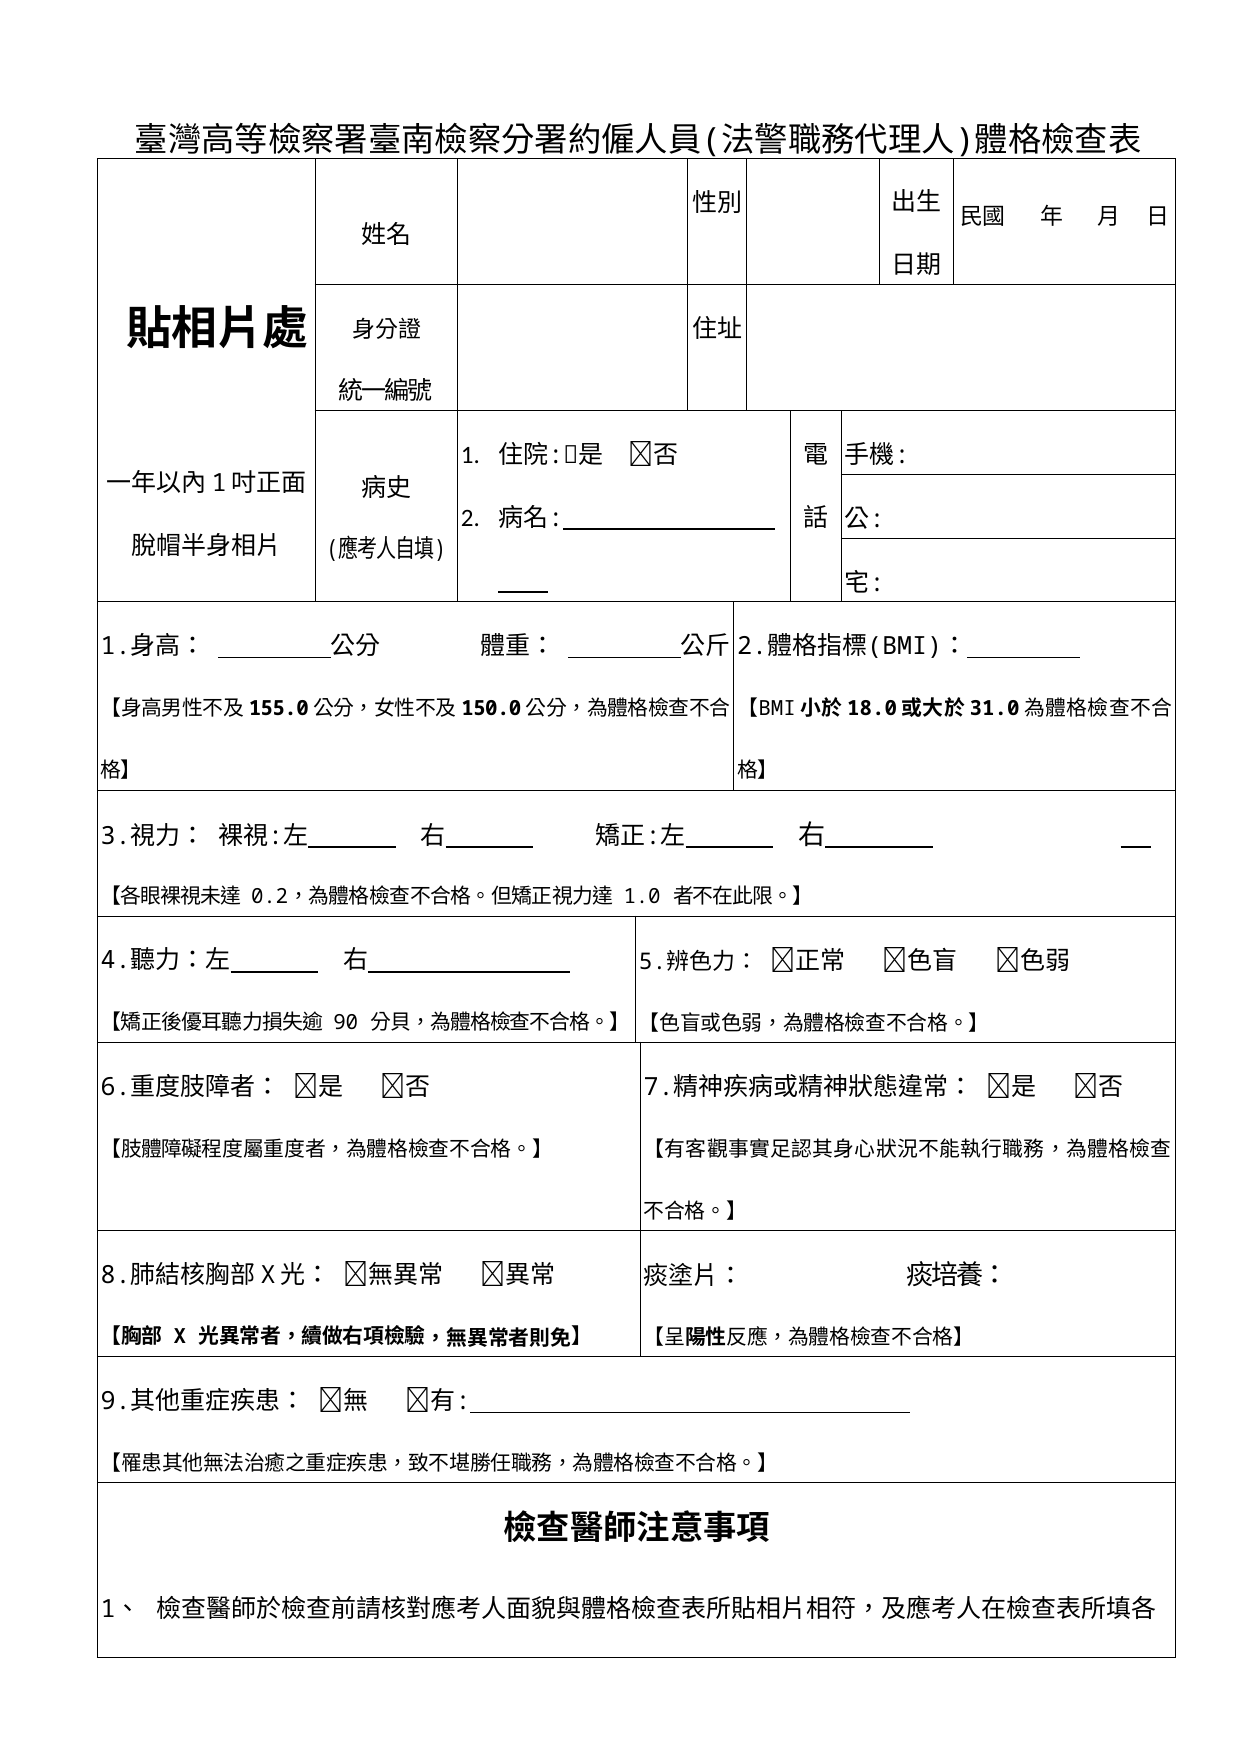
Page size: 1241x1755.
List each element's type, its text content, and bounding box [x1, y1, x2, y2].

table_header 姓名 [316, 159, 457, 284]
table_header 民國 年 月 日 [954, 159, 1175, 284]
table_cell 6.重度肢障者： 是 否 【肢體障礙程度屬重度者，為體格檢查不合格。】 [98, 1043, 640, 1230]
table_cell 檢查醫師注意事項 檢查醫師於檢查前請核對應考人面貌與體格檢查表所貼相片相符，及應考人在檢查表所填各 [98, 1483, 1175, 1657]
table_cell 公: [842, 475, 1175, 537]
table_header [458, 159, 687, 284]
table_cell 身分證 統一編號 [316, 285, 457, 410]
table_cell [458, 285, 687, 410]
table_cell 1.身高： 公分 體重： 公斤 【身高男性不及155.0公分，女性不及150.0公分，為體格檢查不合格】 [98, 602, 733, 789]
table_cell 8.肺結核胸部X光： 無異常 異常 【胸部 X 光異常者，續做右項檢驗，無異常者則免】 [98, 1231, 640, 1356]
table_header [747, 159, 879, 284]
table_cell 7.精神疾病或精神狀態違常： 是 否 【有客觀事實足認其身心狀況不能執行職務，為體格檢查不合格。】 [641, 1043, 1175, 1230]
table_header 性別 [688, 159, 746, 284]
table_cell 2.體格指標(BMI)： 【BMI小於18.0或大於31.0為體格檢查不合格】 [734, 602, 1175, 789]
table_cell 9.其他重症疾患： 無 有: 【罹患其他無法治癒之重症疾患，致不堪勝任職務，為體格檢查不合格。】 [98, 1357, 1175, 1482]
table_cell 電話 [791, 411, 841, 601]
table_header 貼相片處 一年以內1吋正面 脫帽半身相片 [98, 159, 315, 601]
table_header 出生日期 [880, 159, 953, 284]
table_cell 手機: [842, 411, 1175, 474]
table_cell 3.視力： 裸視:左 右 矯正:左 右 【各眼裸視未達 0.2，為體格檢查不合格。但矯正視力達 1.0 者不在此限。】 [98, 791, 1175, 916]
table_cell 5.辨色力： 正常 色盲 色弱 【色盲或色弱，為體格檢查不合格。】 [636, 917, 1175, 1042]
table_cell 病史 (應考人自填) [316, 411, 457, 601]
table_cell 住院:是 否 病名: [458, 411, 790, 601]
table_cell 宅: [842, 539, 1175, 601]
table_cell [747, 285, 1175, 410]
table_cell 痰塗片： 痰培養： 【呈陽性反應，為體格檢查不合格】 [641, 1231, 1175, 1356]
text 臺灣高等檢察署臺南檢察分署約僱人員(法警職務代理人)體格檢查表 [94, 96, 1181, 158]
table_cell 4.聽力：左 右 【矯正後優耳聽力損失逾 90 分貝，為體格檢查不合格。】 [98, 917, 635, 1042]
table_cell 住址 [688, 285, 746, 410]
